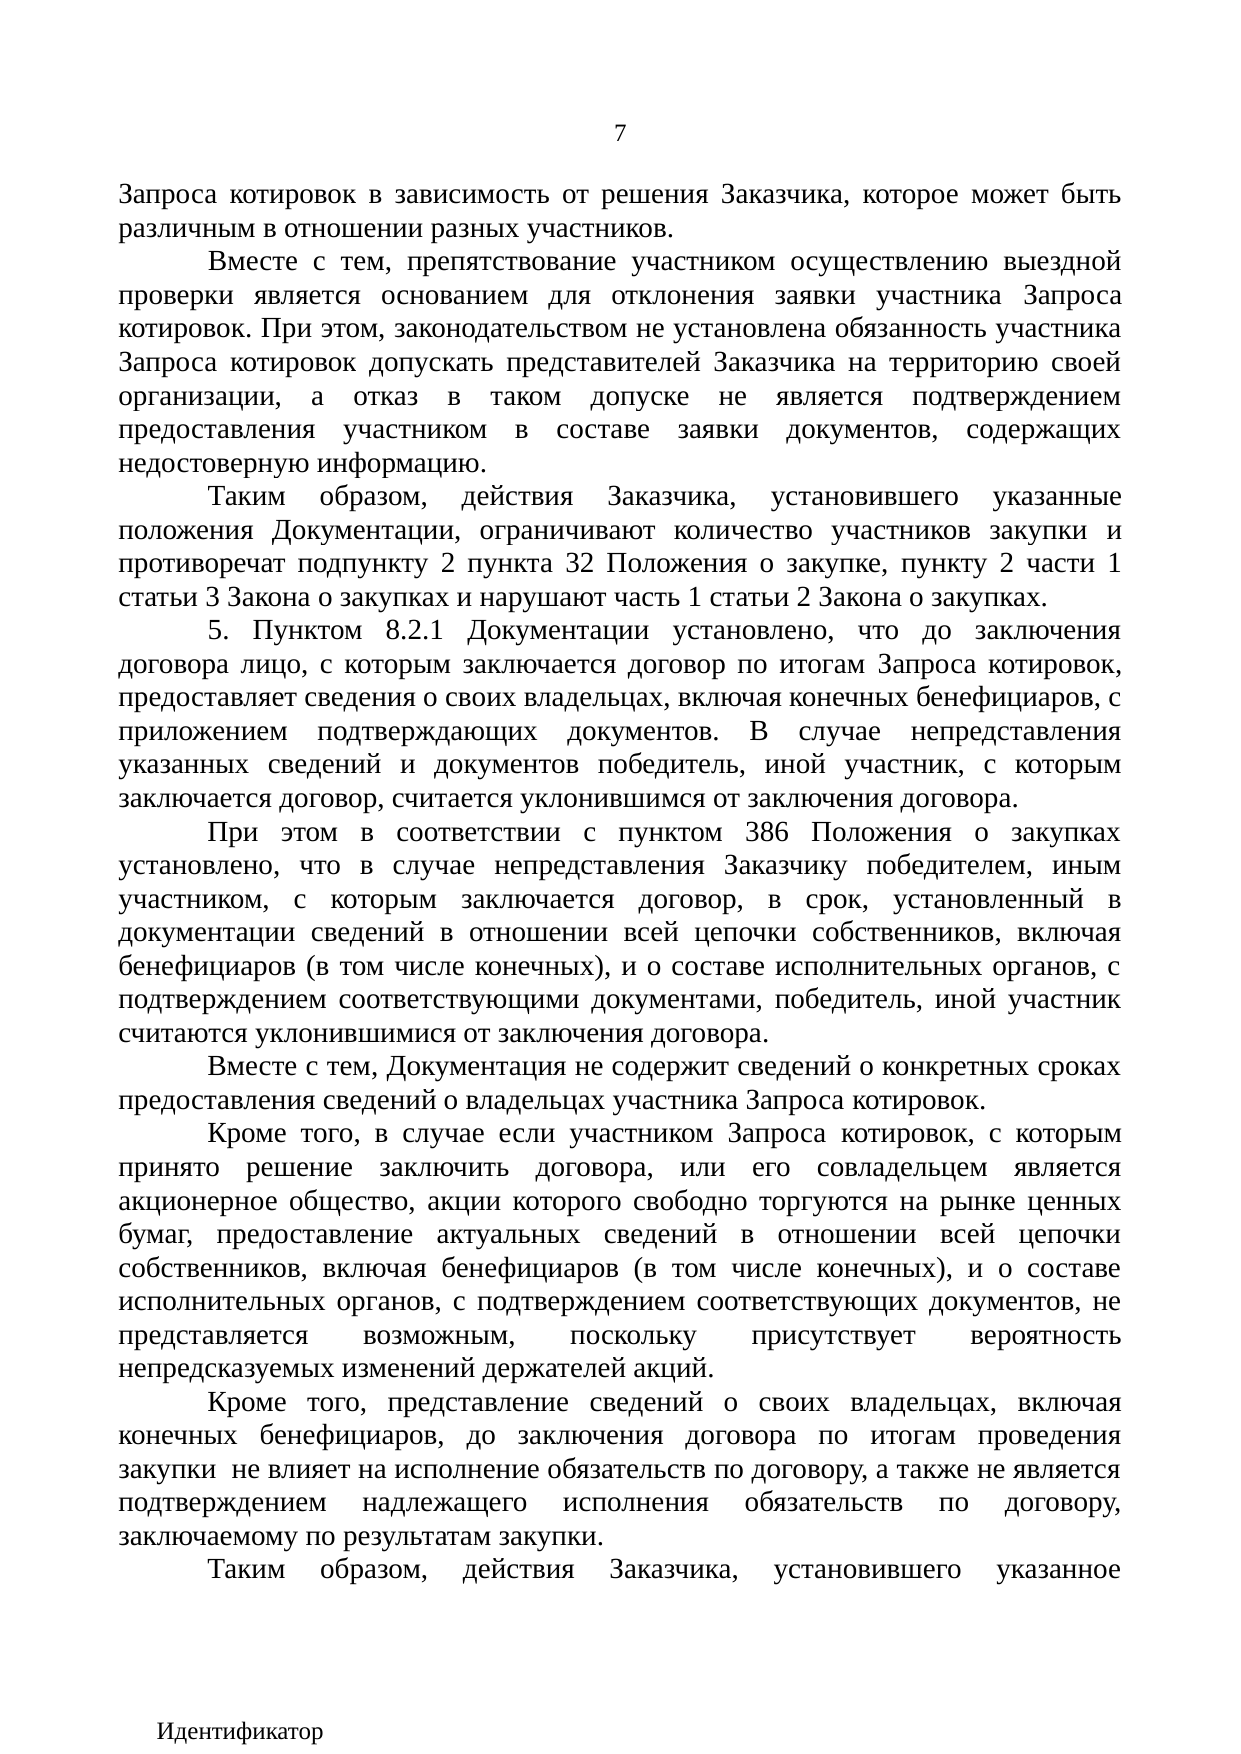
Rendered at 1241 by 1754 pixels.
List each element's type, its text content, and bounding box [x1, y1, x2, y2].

text При этом в соответствии с пунктом 386 Положения о закупках установлено, что в случае непредставления Заказчику победителем, иным участником, с которым заключается договор, в срок, установленный в документации сведений в отношении всей цепочки собственников, включая бенефициаров (в том числе конечных), и о составе исполнительных органов, с подтверждением соответствующими документами, победитель, иной участник считаются уклонившимися от заключения договора. [118, 814, 1122, 1048]
text Кроме того, представление сведений о своих владельцах, включая конечных бенефициаров, до заключения договора по итогам проведения закупки не влияет на исполнение обязательств по договору, а также не является подтверждением надлежащего исполнения обязательств по договору, заключаемому по результатам закупки. [118, 1384, 1122, 1552]
text Вместе с тем, препятствование участником осуществлению выездной проверки является основанием для отклонения заявки участника Запроса котировок. При этом, законодательством не установлена обязанность участника Запроса котировок допускать представителей Заказчика на территорию своей организации, а отказ в таком допуске не является подтверждением предоставления участником в составе заявки документов, содержащих недостоверную информацию. [118, 243, 1122, 478]
text Таким образом, действия Заказчика, установившего указанные положения Документации, ограничивают количество участников закупки и противоречат подпункту 2 пункта 32 Положения о закупке, пункту 2 части 1 статьи 3 Закона о закупках и нарушают часть 1 статьи 2 Закона о закупках. [118, 478, 1122, 612]
text Кроме того, в случае если участником Запроса котировок, с которым принято решение заключить договора, или его совладельцем является акционерное общество, акции которого свободно торгуются на рынке ценных бумаг, предоставление актуальных сведений в отношении всей цепочки собственников, включая бенефициаров (в том числе конечных), и о составе исполнительных органов, с подтверждением соответствующих документов, не представляется возможным, поскольку присутствует вероятность непредсказуемых изменений держателей акций. [118, 1116, 1122, 1384]
text Запроса котировок в зависимость от решения Заказчика, которое может быть различным в отношении разных участников. [118, 176, 1122, 243]
text Таким образом, действия Заказчика, установившего указанное [118, 1552, 1122, 1585]
text 5. Пунктом 8.2.1 Документации установлено, что до заключения договора лицо, с которым заключается договор по итогам Запроса котировок, предоставляет сведения о своих владельцах, включая конечных бенефициаров, с приложением подтверждающих документов. В случае непредставления указанных сведений и документов победитель, иной участник, с которым заключается договор, считается уклонившимся от заключения договора. [118, 612, 1122, 814]
text Вместе с тем, Документация не содержит сведений о конкретных сроках предоставления сведений о владельцах участника Запроса котировок. [118, 1048, 1122, 1116]
